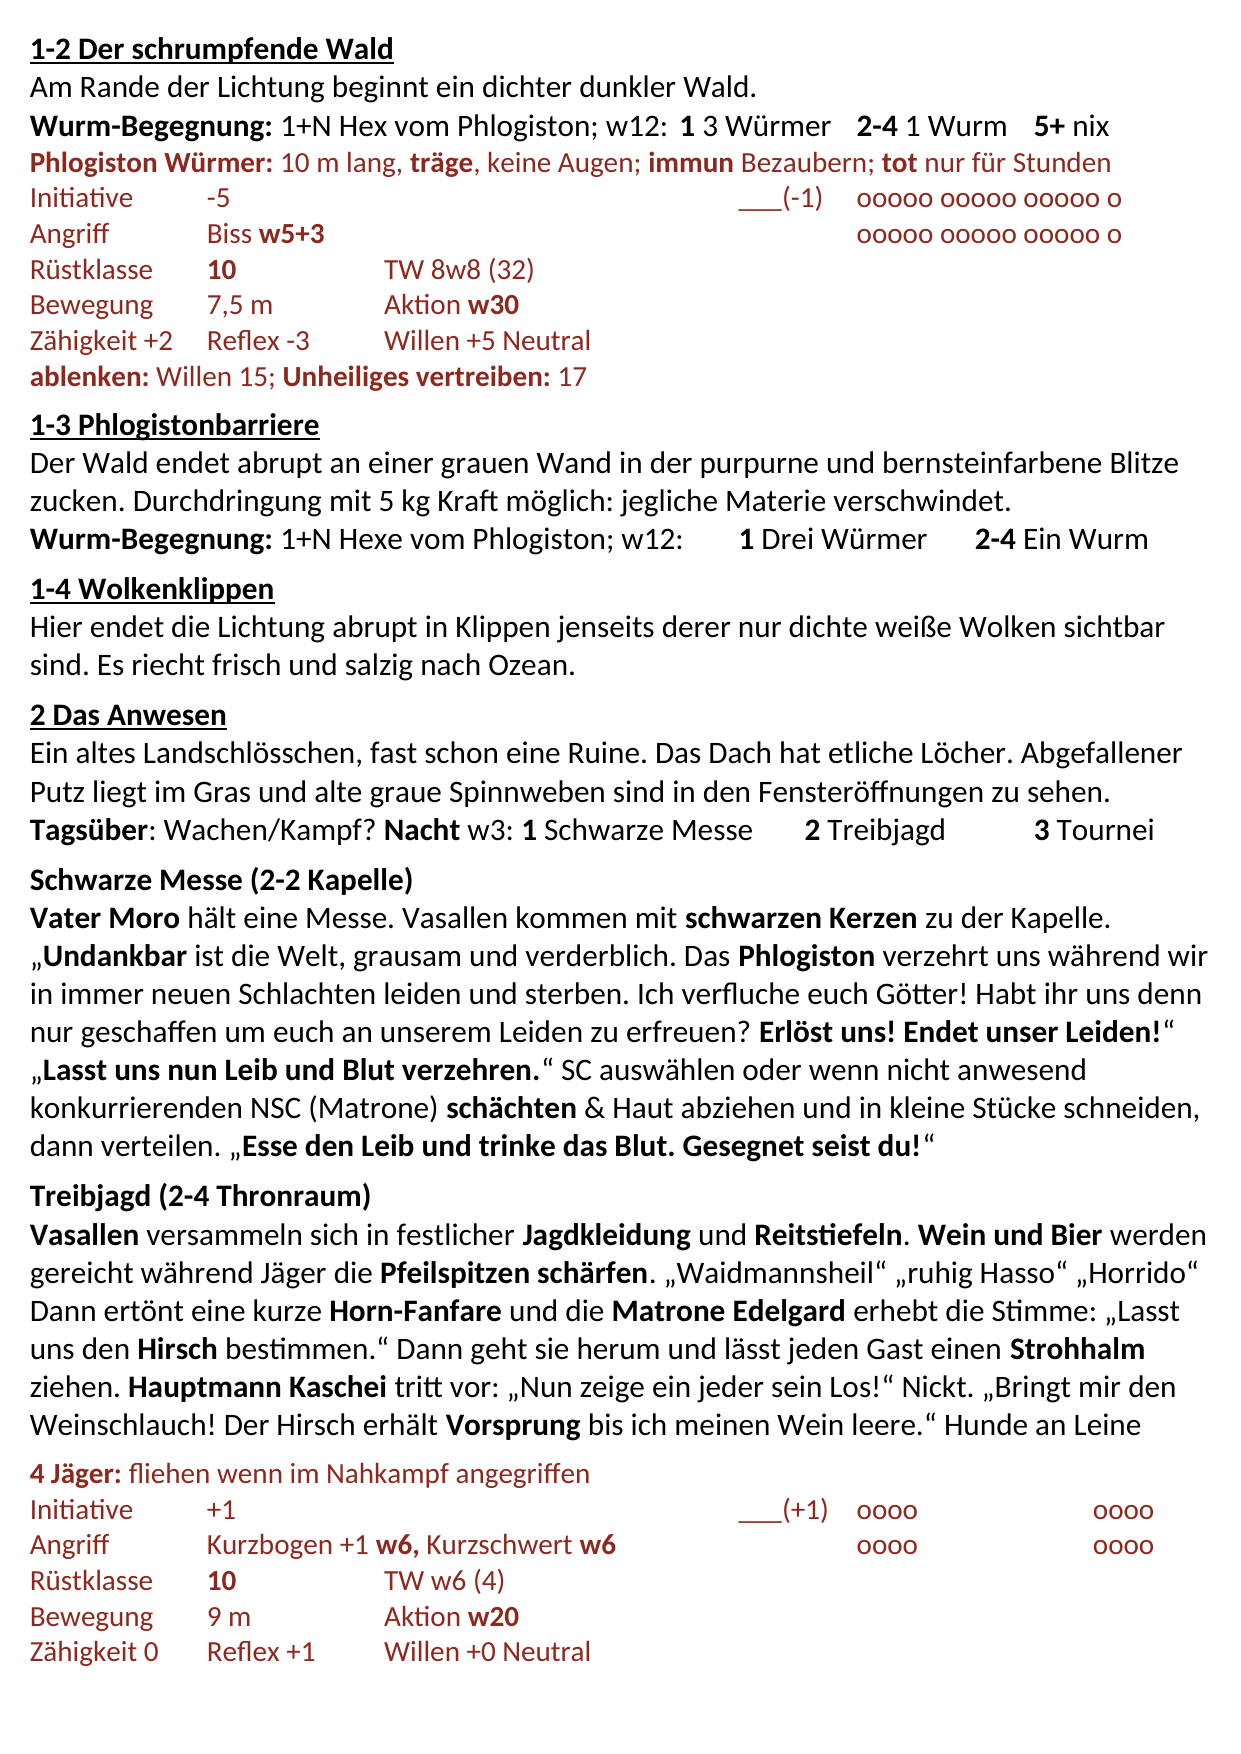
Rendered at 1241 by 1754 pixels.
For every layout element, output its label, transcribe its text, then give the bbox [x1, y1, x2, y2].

text Schwarze Messe (2-2 Kapelle) Vater Moro hält eine Messe. Vasallen kommen mit schwarzen Kerzen zu der Kapelle. „Undankbar ist die Welt, grausam und verderblich. Das Phlogiston verzehrt uns während wir in immer neuen Schlachten leiden und sterben. Ich verfluche euch Götter! Habt ihr uns denn nur geschaffen um euch an unserem Leiden zu erfreuen? Erlöst uns! Endet unser Leiden!“ „Lasst uns nun Leib und Blut verzehren.“ SC auswählen oder wenn nicht anwesend konkurrierenden NSC (Matrone) schächten & Haut abziehen und in kleine Stücke schneiden, dann verteilen. „Esse den Leib und trinke das Blut. Gesegnet seist du!“ [29, 860, 1211, 1165]
text 1-2 Der schrumpfende Wald Am Rande der Lichtung beginnt ein dichter dunkler Wald. Wurm-Begegnung: 1+N Hex vom Phlogiston; w12: 1 3 Würmer 2-4 1 Wurm 5+ nix Phlogiston Würmer: 10 m lang, träge, keine Augen; immun Bezaubern; tot nur für Stunden Initiative -5 ___(-1) ooooo ooooo ooooo o Angriff Biss w5+3 ooooo ooooo ooooo o Rüstklasse 10 TW 8w8 (32) Bewegung 7,5 m Aktion w30 Zähigkeit +2 Reflex -3 Willen +5 Neutral ablenken: Willen 15; Unheiliges vertreiben: 17 [29, 29, 1211, 393]
text Treibjagd (2-4 Thronraum) Vasallen versammeln sich in festlicher Jagdkleidung und Reitstiefeln. Wein und Bier werden gereicht während Jäger die Pfeilspitzen schärfen. „Waidmannsheil“ „ruhig Hasso“ „Horrido“ Dann ertönt eine kurze Horn-Fanfare und die Matrone Edelgard erhebt die Stimme: „Lasst uns den Hirsch bestimmen.“ Dann geht sie herum und lässt jeden Gast einen Strohhalm ziehen. Hauptmann Kaschei tritt vor: „Nun zeige ein jeder sein Los!“ Nickt. „Bringt mir den Weinschlauch! Der Hirsch erhält Vorsprung bis ich meinen Wein leere.“ Hunde an Leine [29, 1176, 1211, 1443]
text 1-4 Wolkenklippen Hier endet die Lichtung abrupt in Klippen jenseits derer nur dichte weiße Wolken sichtbar sind. Es riecht frisch und salzig nach Ozean. [29, 569, 1211, 684]
text 1-3 Phlogistonbarriere Der Wald endet abrupt an einer grauen Wand in der purpurne und bernsteinfarbene Blitze zucken. Durchdringung mit 5 kg Kraft möglich: jegliche Materie verschwindet. Wurm-Begegnung: 1+N Hexe vom Phlogiston; w12: 1 Drei Würmer 2-4 Ein Wurm [29, 405, 1211, 557]
text 4 Jäger: fliehen wenn im Nahkampf angegriffen Initiative +1 ___(+1) oooo oooo Angriff Kurzbogen +1 w6, Kurzschwert w6 oooo oooo Rüstklasse 10 TW w6 (4) Bewegung 9 m Aktion w20 Zähigkeit 0 Reflex +1 Willen +0 Neutral [29, 1455, 1211, 1669]
text 2 Das Anwesen Ein altes Landschlösschen, fast schon eine Ruine. Das Dach hat etliche Löcher. Abgefallener Putz liegt im Gras und alte graue Spinnweben sind in den Fensteröffnungen zu sehen. Tagsüber: Wachen/Kampf? Nacht w3: 1 Schwarze Messe 2 Treibjagd 3 Tournei [29, 695, 1211, 848]
